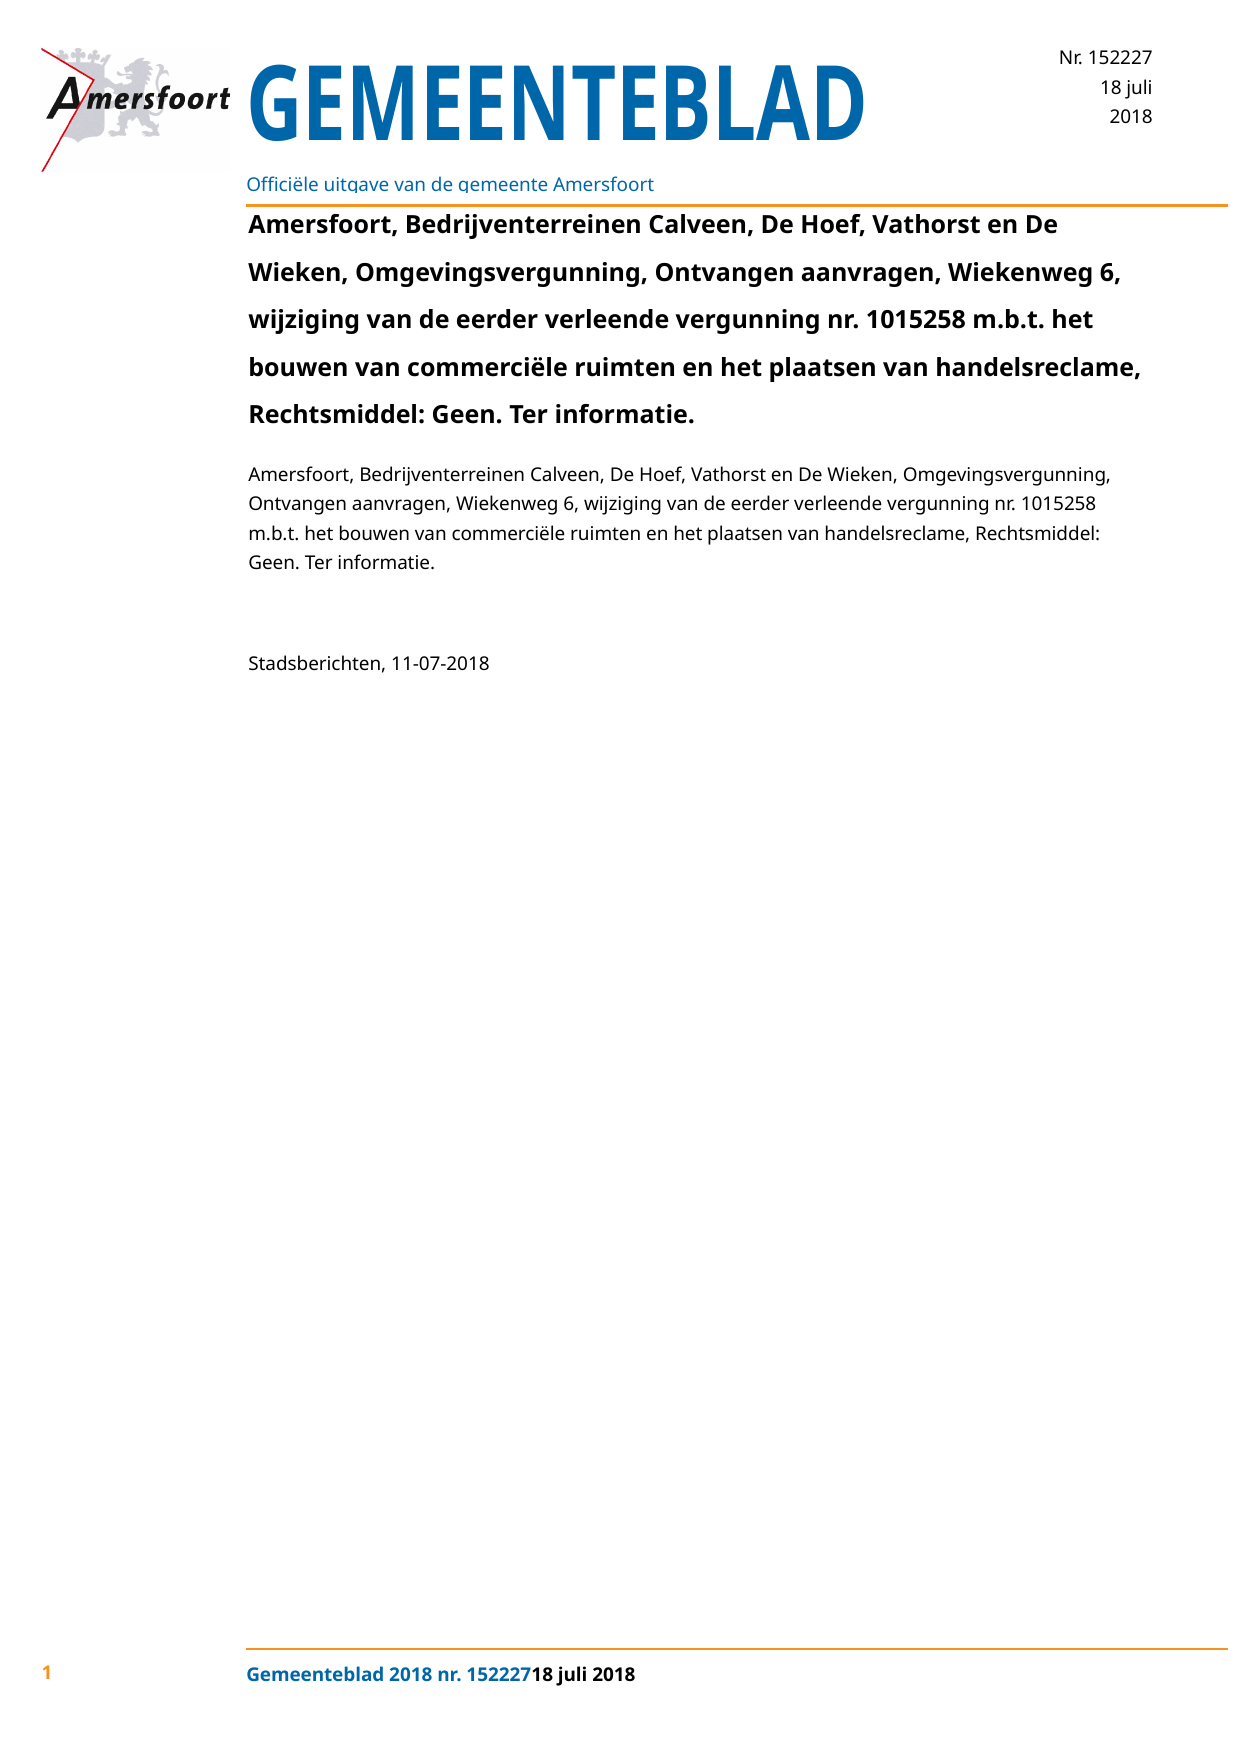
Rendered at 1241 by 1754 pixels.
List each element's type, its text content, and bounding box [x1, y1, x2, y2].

text Amersfoort, Bedrijventerreinen Calveen, De Hoef, Vathorst en De Wieken, Omgevingsvergunning, Ontvangen aanvragen, Wiekenweg 6, wijziging van de eerder verleende vergunning nr. 1015258 m.b.t. het bouwen van commerciële ruimten en het plaatsen van handelsreclame, Rechtsmiddel: Geen. Ter informatie. [248, 207, 1152, 431]
text Amersfoort, Bedrijventerreinen Calveen, De Hoef, Vathorst en De Wieken, Omgevingsvergunning, Ontvangen aanvragen, Wiekenweg 6, wijziging van de eerder verleende vergunning nr. 1015258 m.b.t. het bouwen van commerciële ruimten en het plaatsen van handelsreclame, Rechtsmiddel: Geen. Ter informatie. [248, 461, 1152, 575]
picture [41, 47, 231, 172]
text Stadsberichten, 11-07-2018 [248, 650, 1152, 676]
